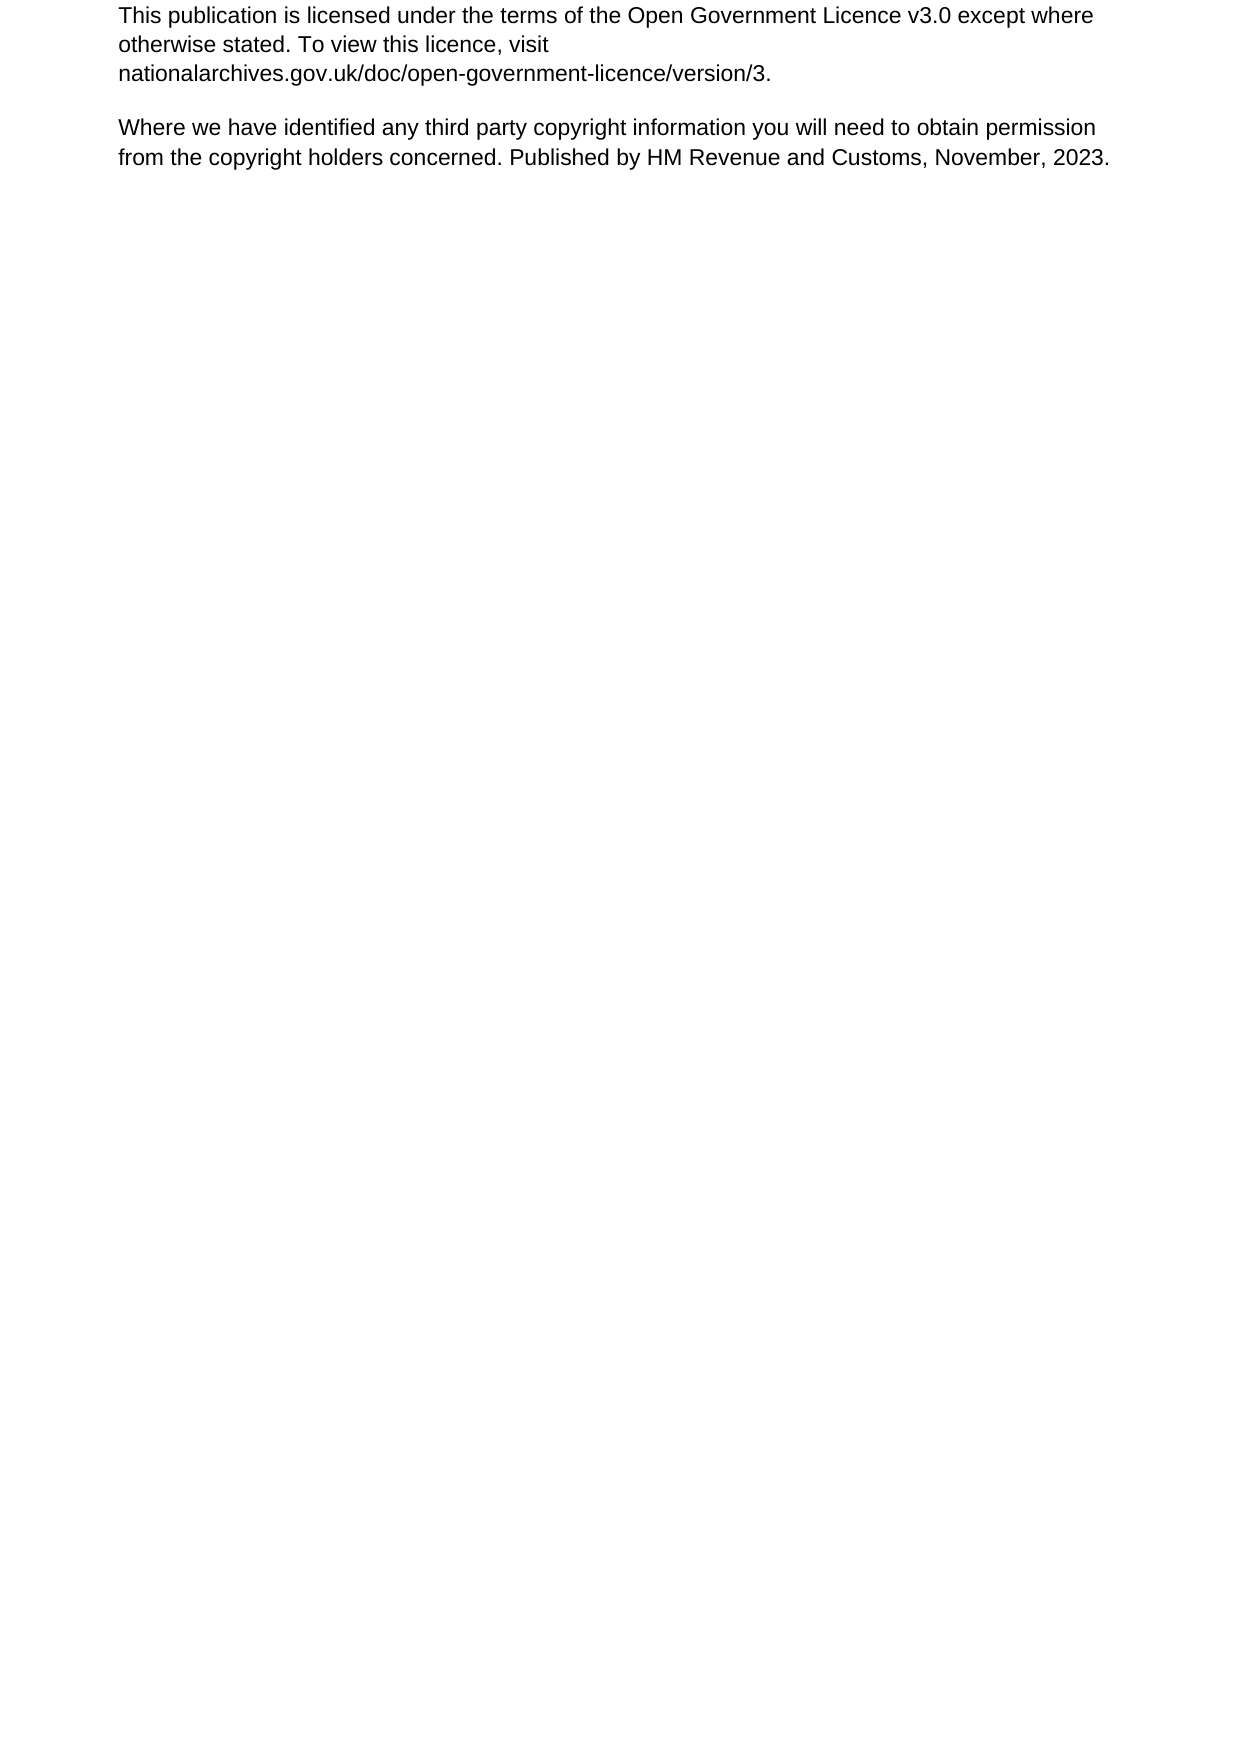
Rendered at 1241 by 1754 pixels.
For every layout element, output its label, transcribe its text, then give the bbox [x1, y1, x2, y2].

text Where we have identified any third party copyright information you will need to obtain permission from the copyright holders concerned. Published by HM Revenue and Customs, November, 2023. [118, 112, 1122, 171]
text This publication is licensed under the terms of the Open Government Licence v3.0 except where otherwise stated. To view this licence, visit nationalarchives.gov.uk/doc/open-government-licence/version/3. [118, 0, 1122, 87]
